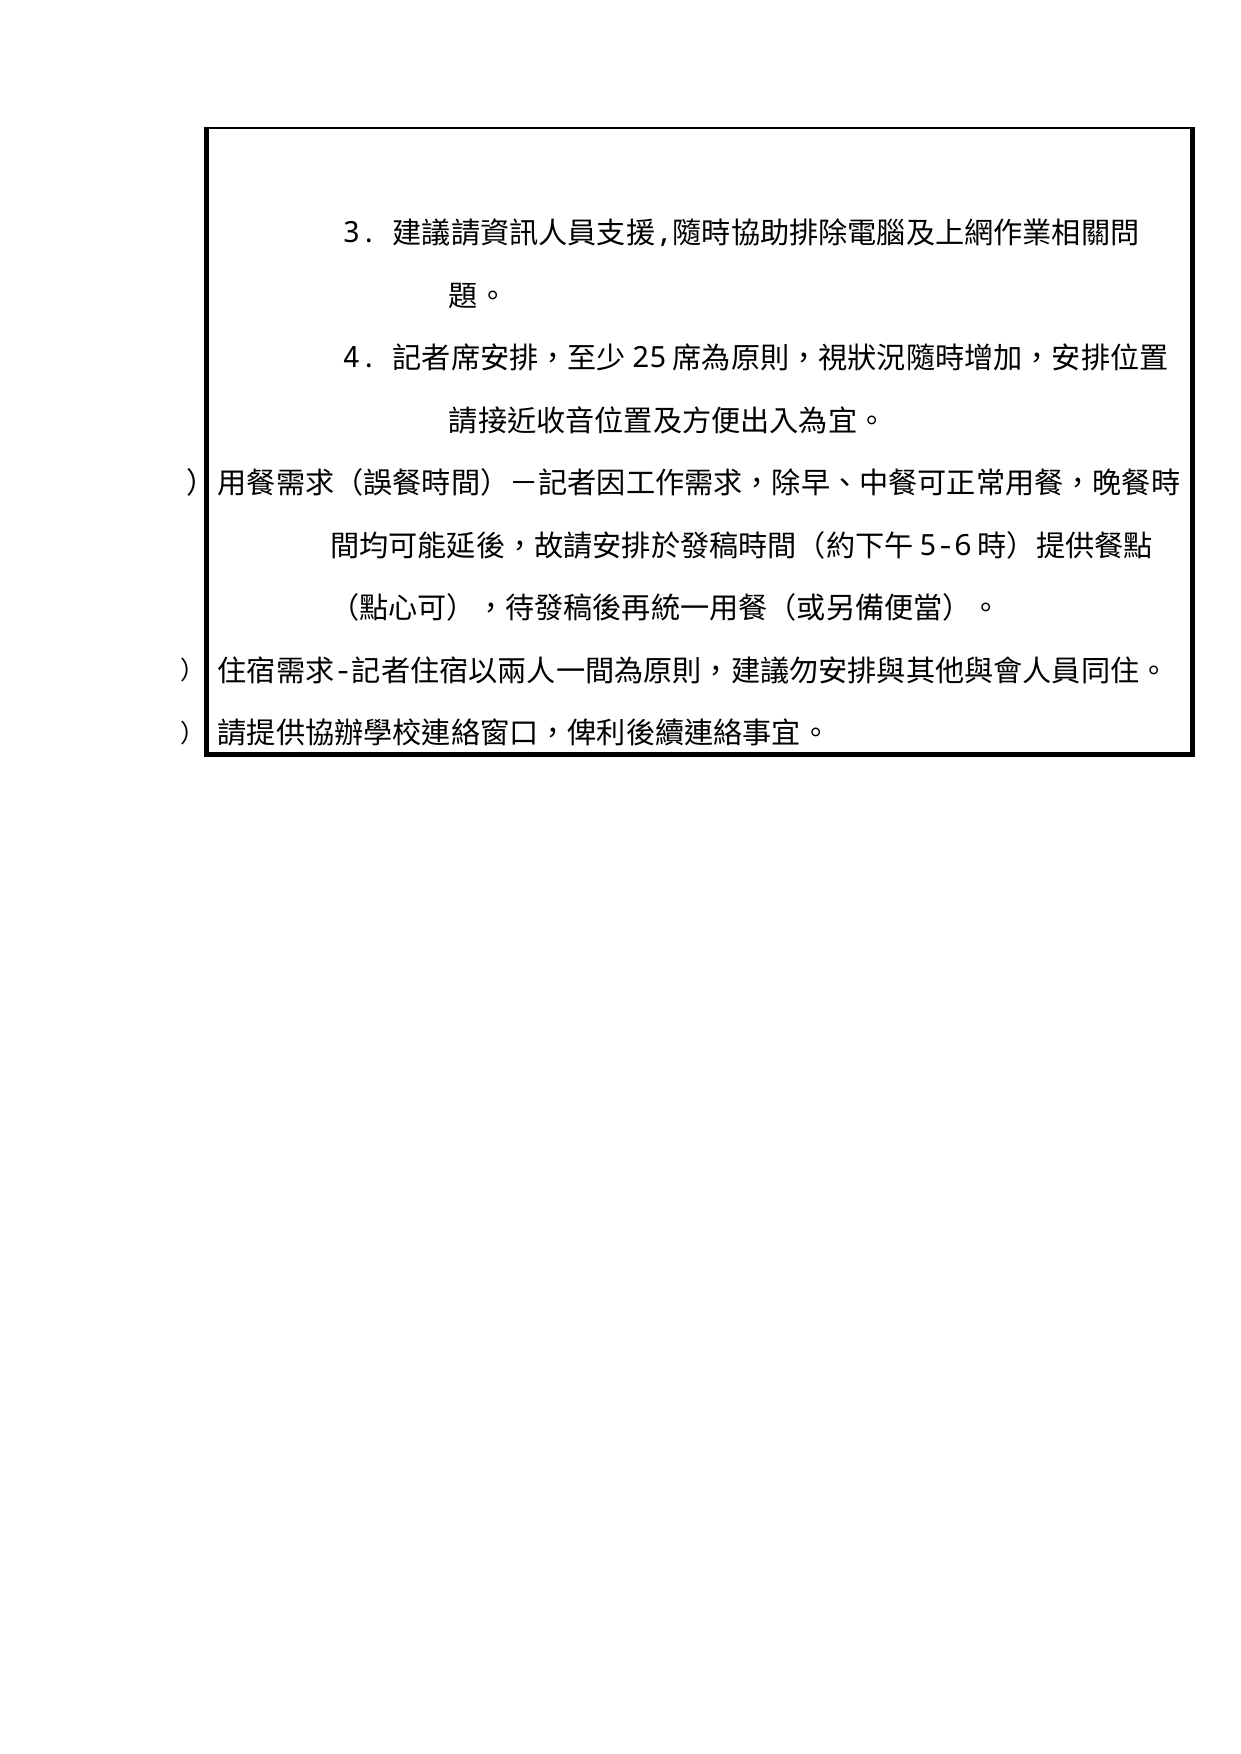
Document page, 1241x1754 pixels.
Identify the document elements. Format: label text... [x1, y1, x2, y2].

table_cell 二、二天以上採訪需求 交通需求－請安排記者專車，由本部出發，全程接送服務。 現場配備－ 網路、電源暨電源線、專線電話、記者室（近會場），以備發稿之用。 請於會場提供可放置麥克風、錄音筆等錄音設備位置，以便清楚收音。 建議請資訊人員支援,隨時協助排除電腦及上網作業相關問題。 記者席安排，至少25席為原則，視狀況隨時增加，安排位置請接近收音位置及方便出入為宜。 用餐需求（誤餐時間）－記者因工作需求，除早、中餐可正常用餐，晚餐時間均可能延後，故請安排於發稿時間（約下午5-6時）提供餐點（點心可），待發稿後再統一用餐（或另備便當）。 住宿需求-記者住宿以兩人一間為原則，建議勿安排與其他與會人員同住。 請提供協辦學校連絡窗口，俾利後續連絡事宜。 [209, 129, 1190, 752]
